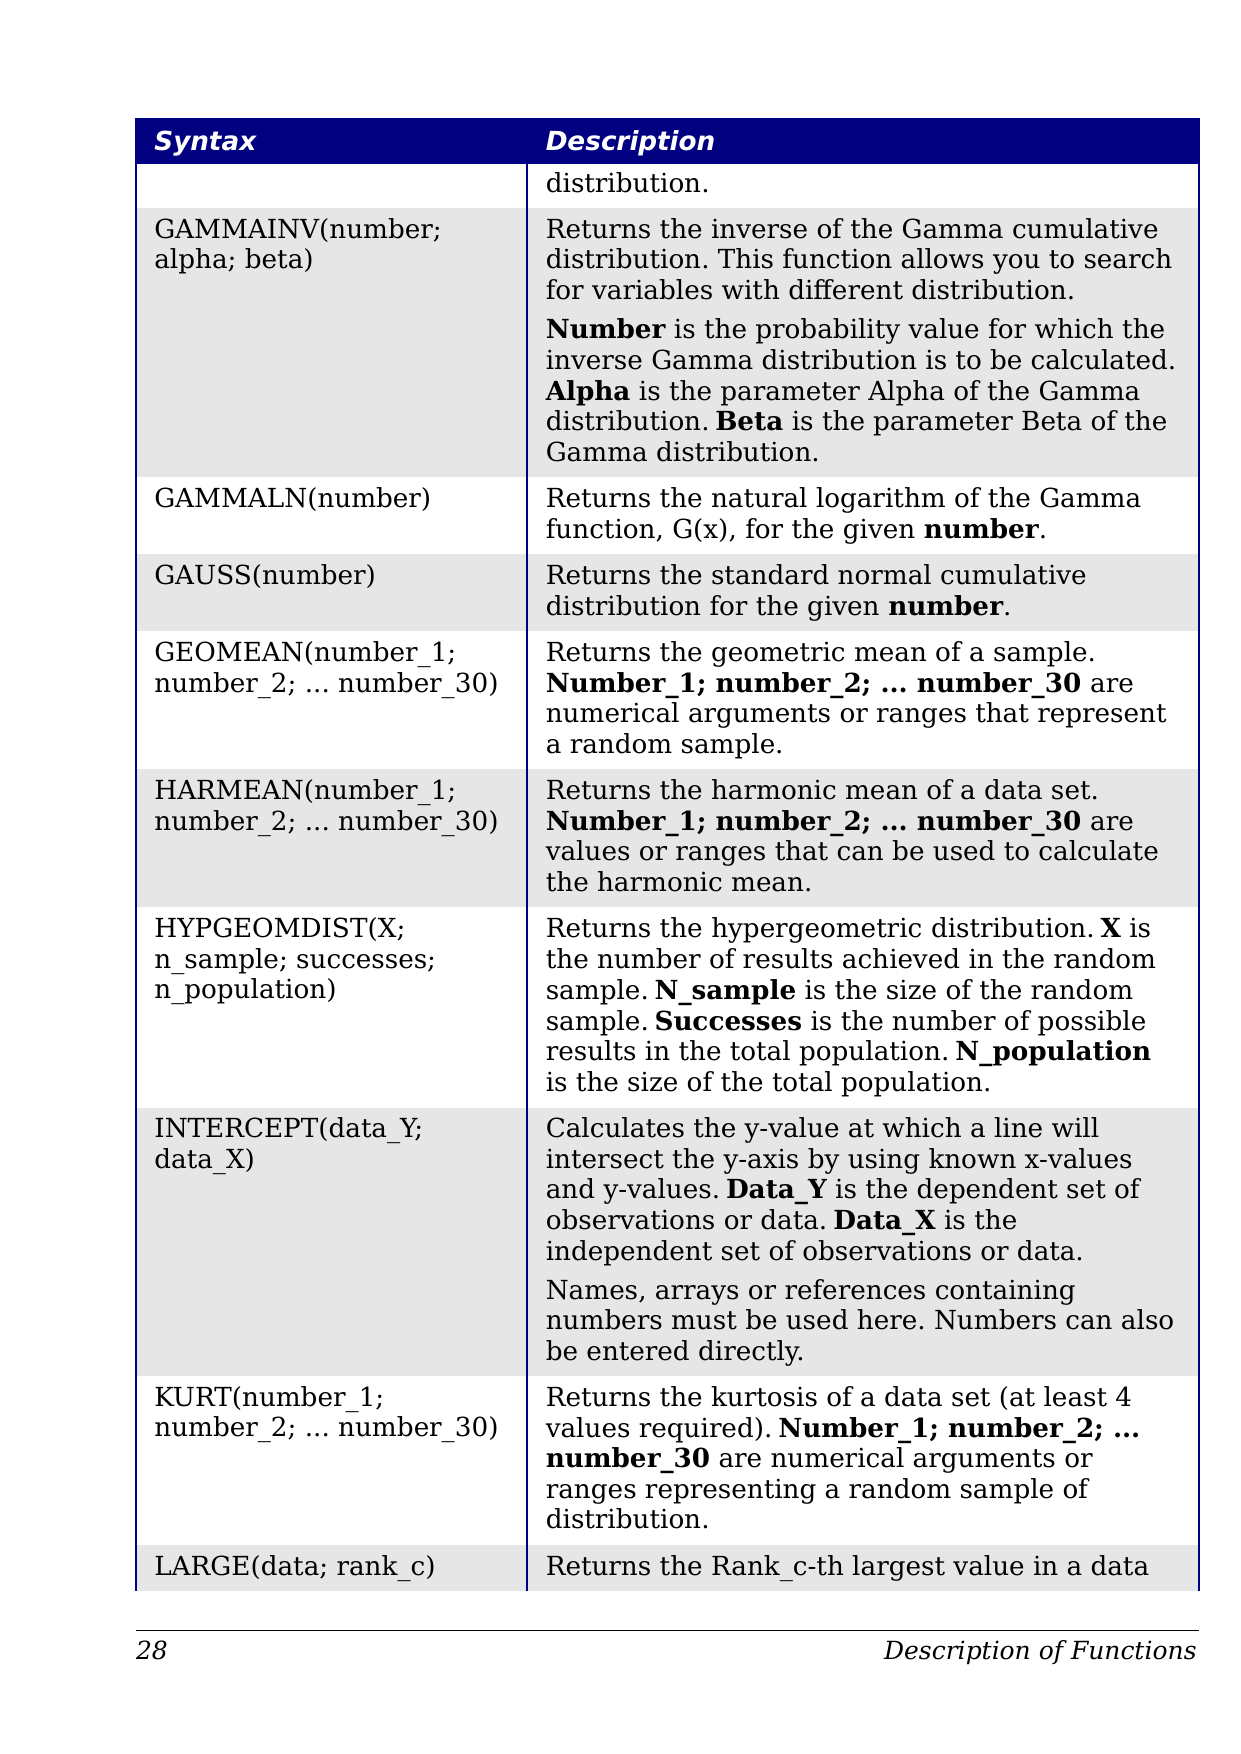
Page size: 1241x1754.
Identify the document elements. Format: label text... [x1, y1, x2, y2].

table_cell GAMMALN(number) [137, 478, 526, 554]
table_cell HYPGEOMDIST(X; n_sample; successes; n_population) [137, 908, 526, 1107]
table_cell GEOMEAN(number_1; number_2; ... number_30) [137, 631, 526, 769]
table_cell KURT(number_1; number_2; ... number_30) [137, 1376, 526, 1545]
table_cell [137, 164, 526, 208]
table_cell Returns the geometric mean of a sample. Number_1; number_2; ... number_30 are numerical arguments or ranges that represent a random sample. [528, 631, 1198, 769]
table_header Syntax [137, 120, 526, 162]
table_cell Returns the kurtosis of a data set (at least 4 values required). Number_1; number_2; ... number_30 are numerical arguments or ranges representing a random sample of distribution. [528, 1376, 1198, 1545]
table_cell GAMMAINV(number; alpha; beta) [137, 208, 526, 477]
table_cell Calculates the y-value at which a line will intersect the y-axis by using known x-values and y-values. Data_Y is the dependent set of observations or data. Data_X is the independent set of observations or data. Names, arrays or references containing numbers must be used here. Numbers can also be entered directly. [528, 1108, 1198, 1376]
table_cell Returns the standard normal cumulative distribution for the given number. [528, 554, 1198, 631]
table_cell Returns the Rank_c-th largest value in a data [528, 1545, 1198, 1591]
table_cell Returns the natural logarithm of the Gamma function, G(x), for the given number. [528, 478, 1198, 554]
table_cell INTERCEPT(data_Y; data_X) [137, 1108, 526, 1376]
table_cell Returns the harmonic mean of a data set. Number_1; number_2; ... number_30 are values or ranges that can be used to calculate the harmonic mean. [528, 769, 1198, 907]
table_header Description [528, 120, 1198, 162]
table_cell Returns the hypergeometric distribution. X is the number of results achieved in the random sample. N_sample is the size of the random sample. Successes is the number of possible results in the total population. N_population is the size of the total population. [528, 908, 1198, 1107]
table_cell Returns the inverse of the Gamma cumulative distribution. This function allows you to search for variables with different distribution. Number is the probability value for which the inverse Gamma distribution is to be calculated. Alpha is the parameter Alpha of the Gamma distribution. Beta is the parameter Beta of the Gamma distribution. [528, 208, 1198, 477]
table_cell distribution. [528, 164, 1198, 208]
table_cell GAUSS(number) [137, 554, 526, 631]
table_cell LARGE(data; rank_c) [137, 1545, 526, 1591]
table_cell HARMEAN(number_1; number_2; ... number_30) [137, 769, 526, 907]
